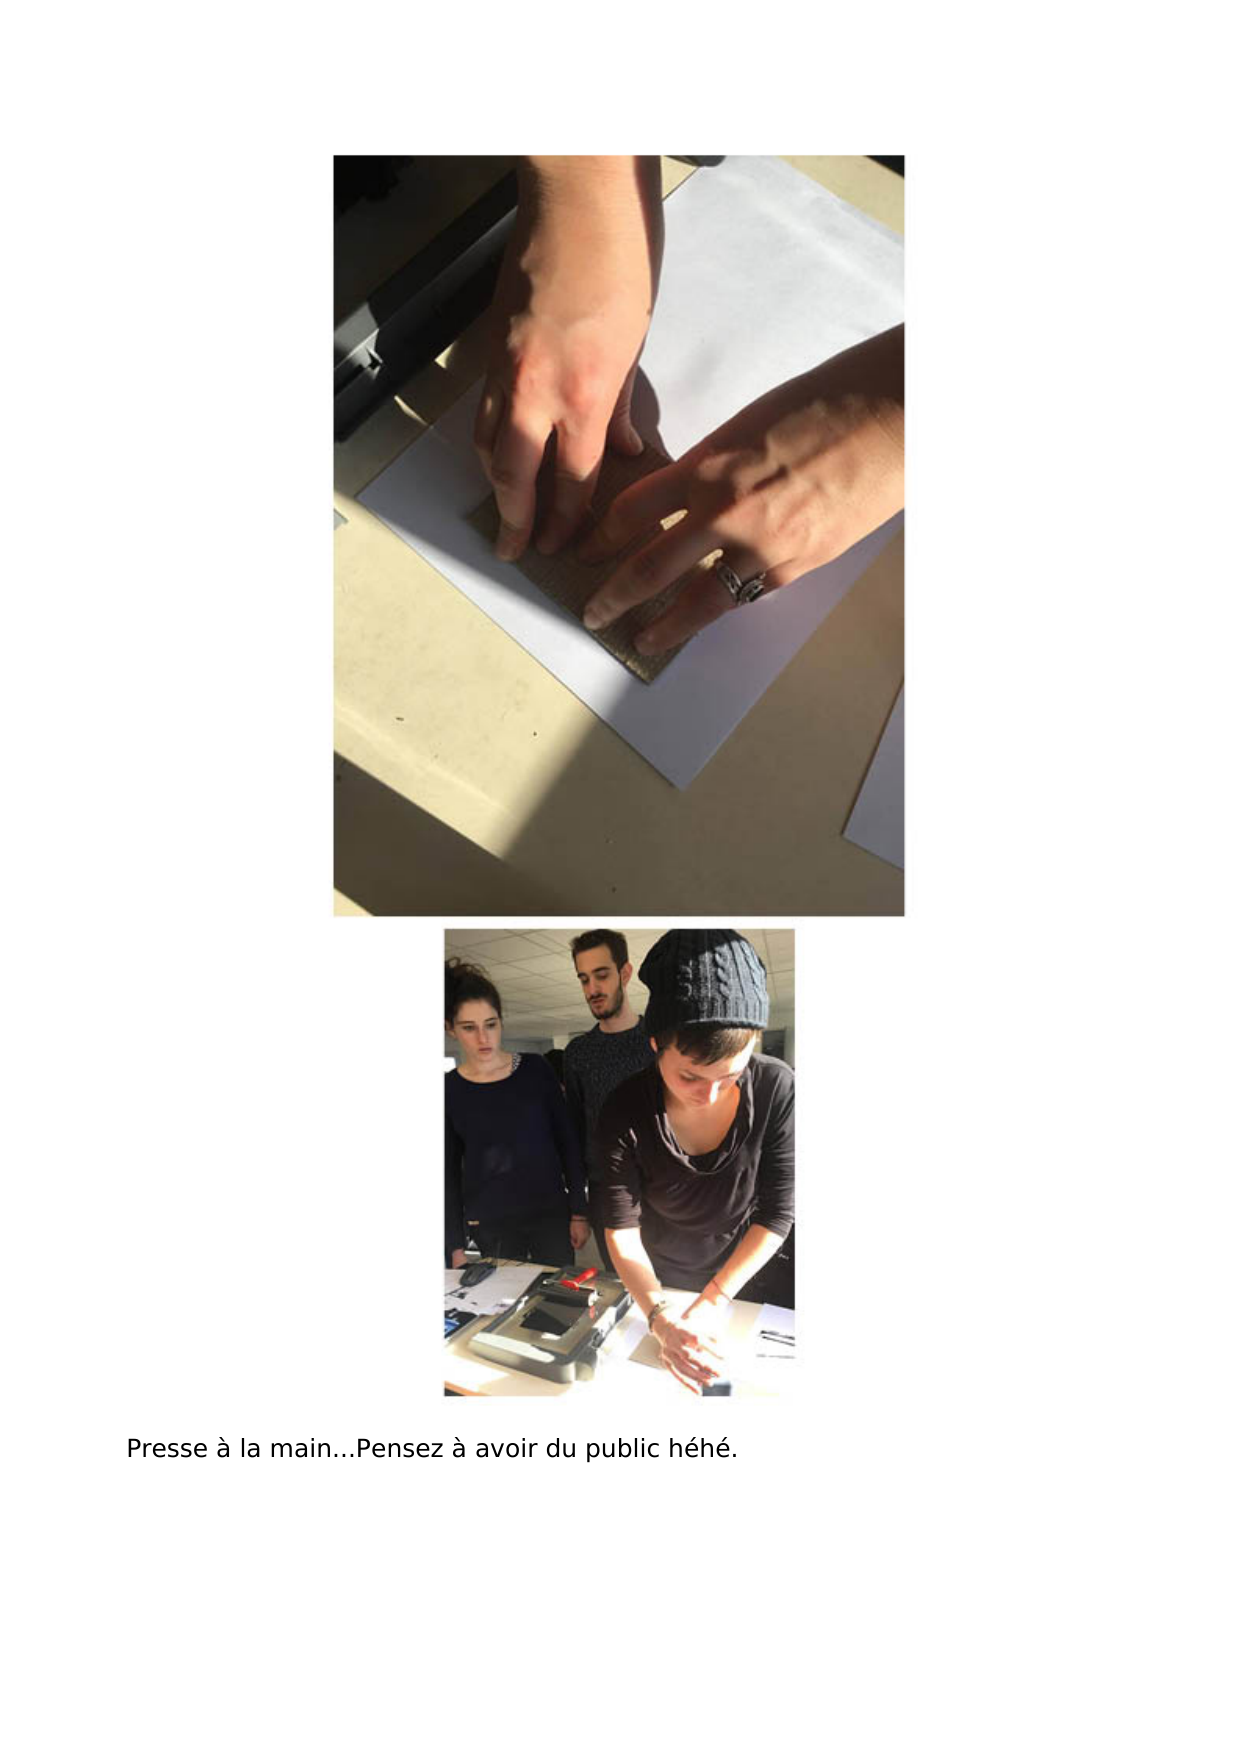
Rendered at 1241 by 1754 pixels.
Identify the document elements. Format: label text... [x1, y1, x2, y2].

picture [154, 118, 1086, 1434]
text Presse à la main...Pensez à avoir du public héhé. [118, 118, 1122, 1463]
